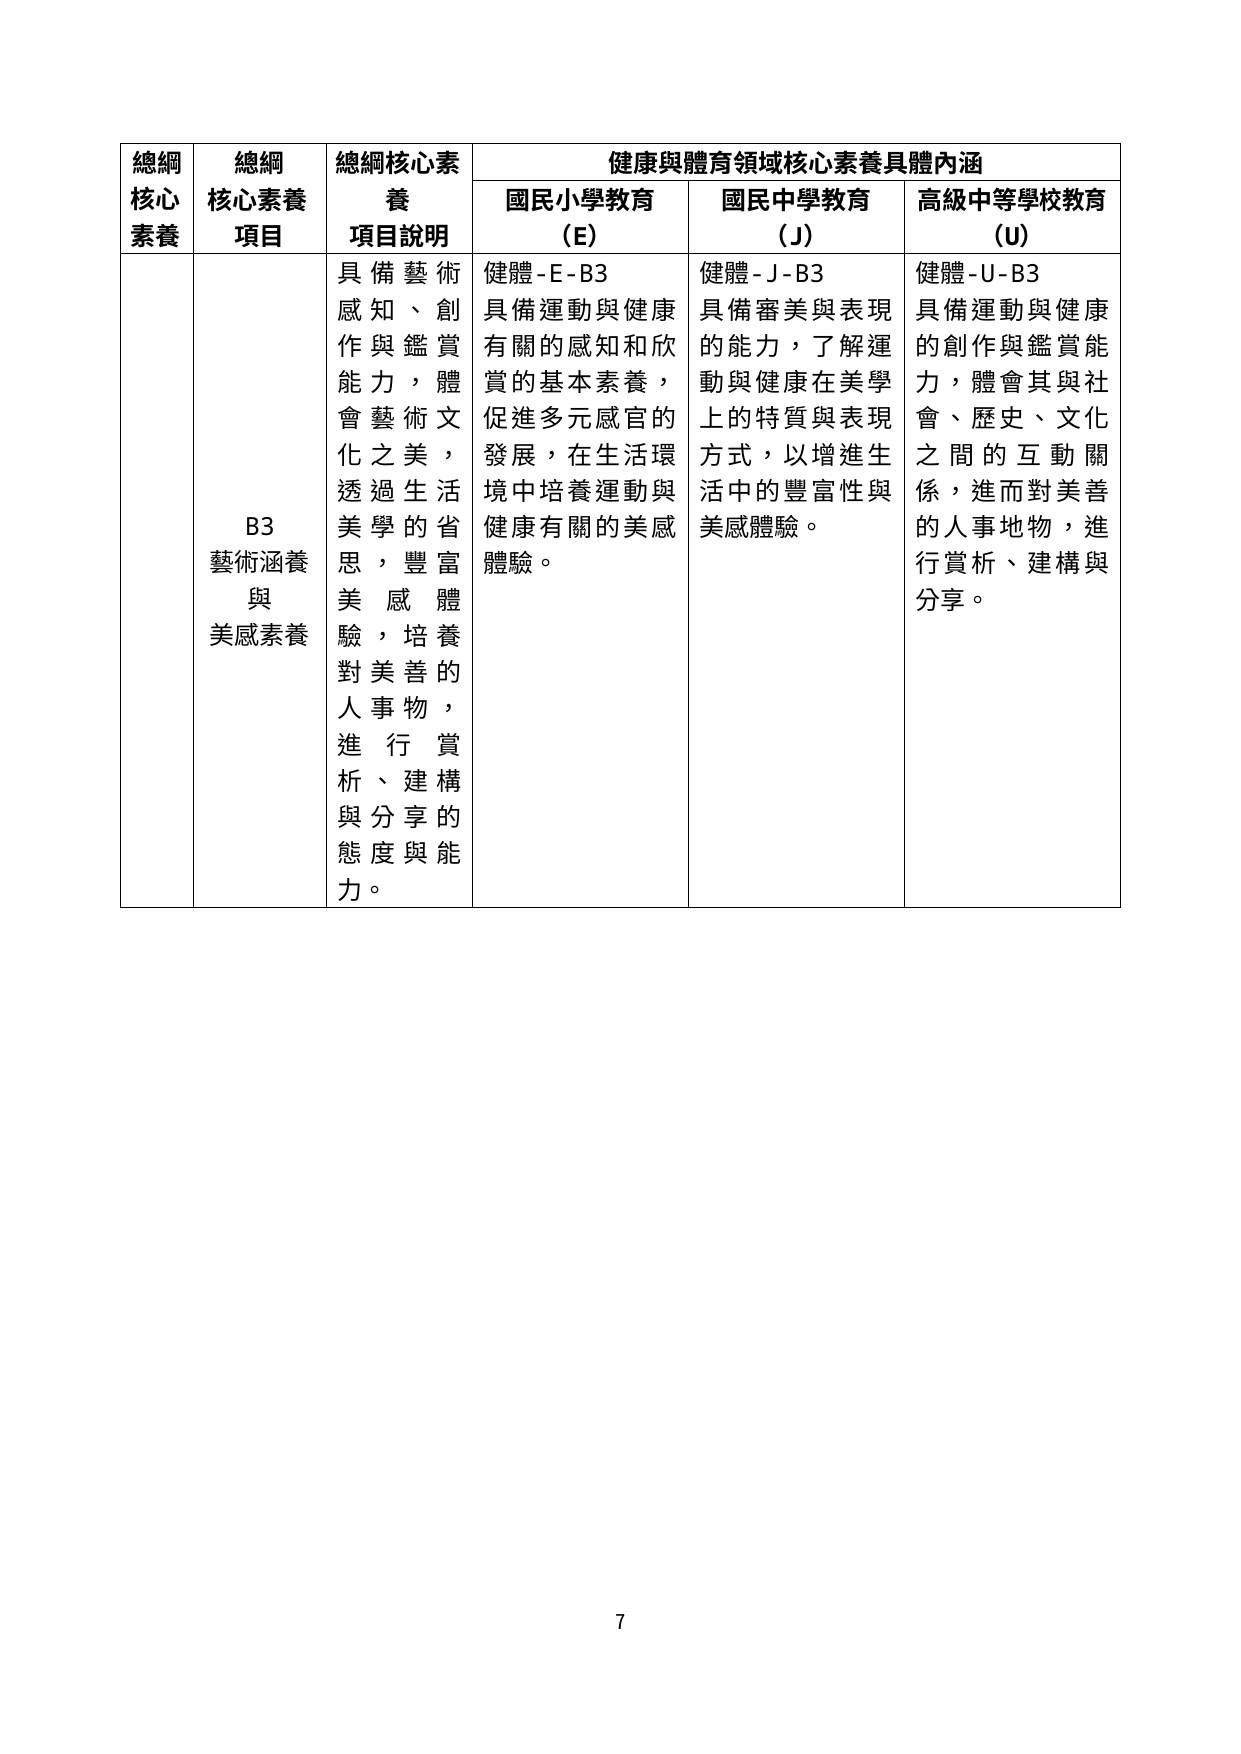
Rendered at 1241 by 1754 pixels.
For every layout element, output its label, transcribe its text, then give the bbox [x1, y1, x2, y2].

table_cell B3 藝術涵養 與 美感素養 [194, 254, 326, 906]
table_cell 國民中學教育 （J） [689, 181, 904, 253]
table_header 總綱核心素養 項目說明 [327, 144, 472, 253]
table_header 總綱 核心 素養 面向 [121, 144, 193, 253]
table_cell 健體-U-B3 具備運動與健康的創作與鑑賞能力，體會其與社會、歷史、文化之間的互動關係，進而對美善的人事地物，進行賞析、建構與分享。 [905, 254, 1120, 906]
table_cell 具備藝術感知、創作與鑑賞能力，體會藝術文化之美，透過生活美學的省思，豐富美感體驗，培養對美善的人事物，進行賞析、建構與分享的態度與能力。 [327, 254, 472, 906]
table_cell 健體-J-B3 具備審美與表現的能力，了解運動與健康在美學上的特質與表現方式，以增進生活中的豐富性與美感體驗。 [689, 254, 904, 906]
table_cell 健體-E-B3 具備運動與健康有關的感知和欣賞的基本素養，促進多元感官的發展，在生活環境中培養運動與健康有關的美感體驗。 [473, 254, 688, 906]
table_cell B 溝通 互動 [121, 254, 193, 906]
table_cell 國民小學教育 （E） [473, 181, 688, 253]
table_cell 高級中等學校教育 （U） [905, 181, 1120, 253]
table_header 總綱 核心素養 項目 [194, 144, 326, 253]
table_header 健康與體育領域核心素養具體內涵 [473, 144, 1120, 180]
